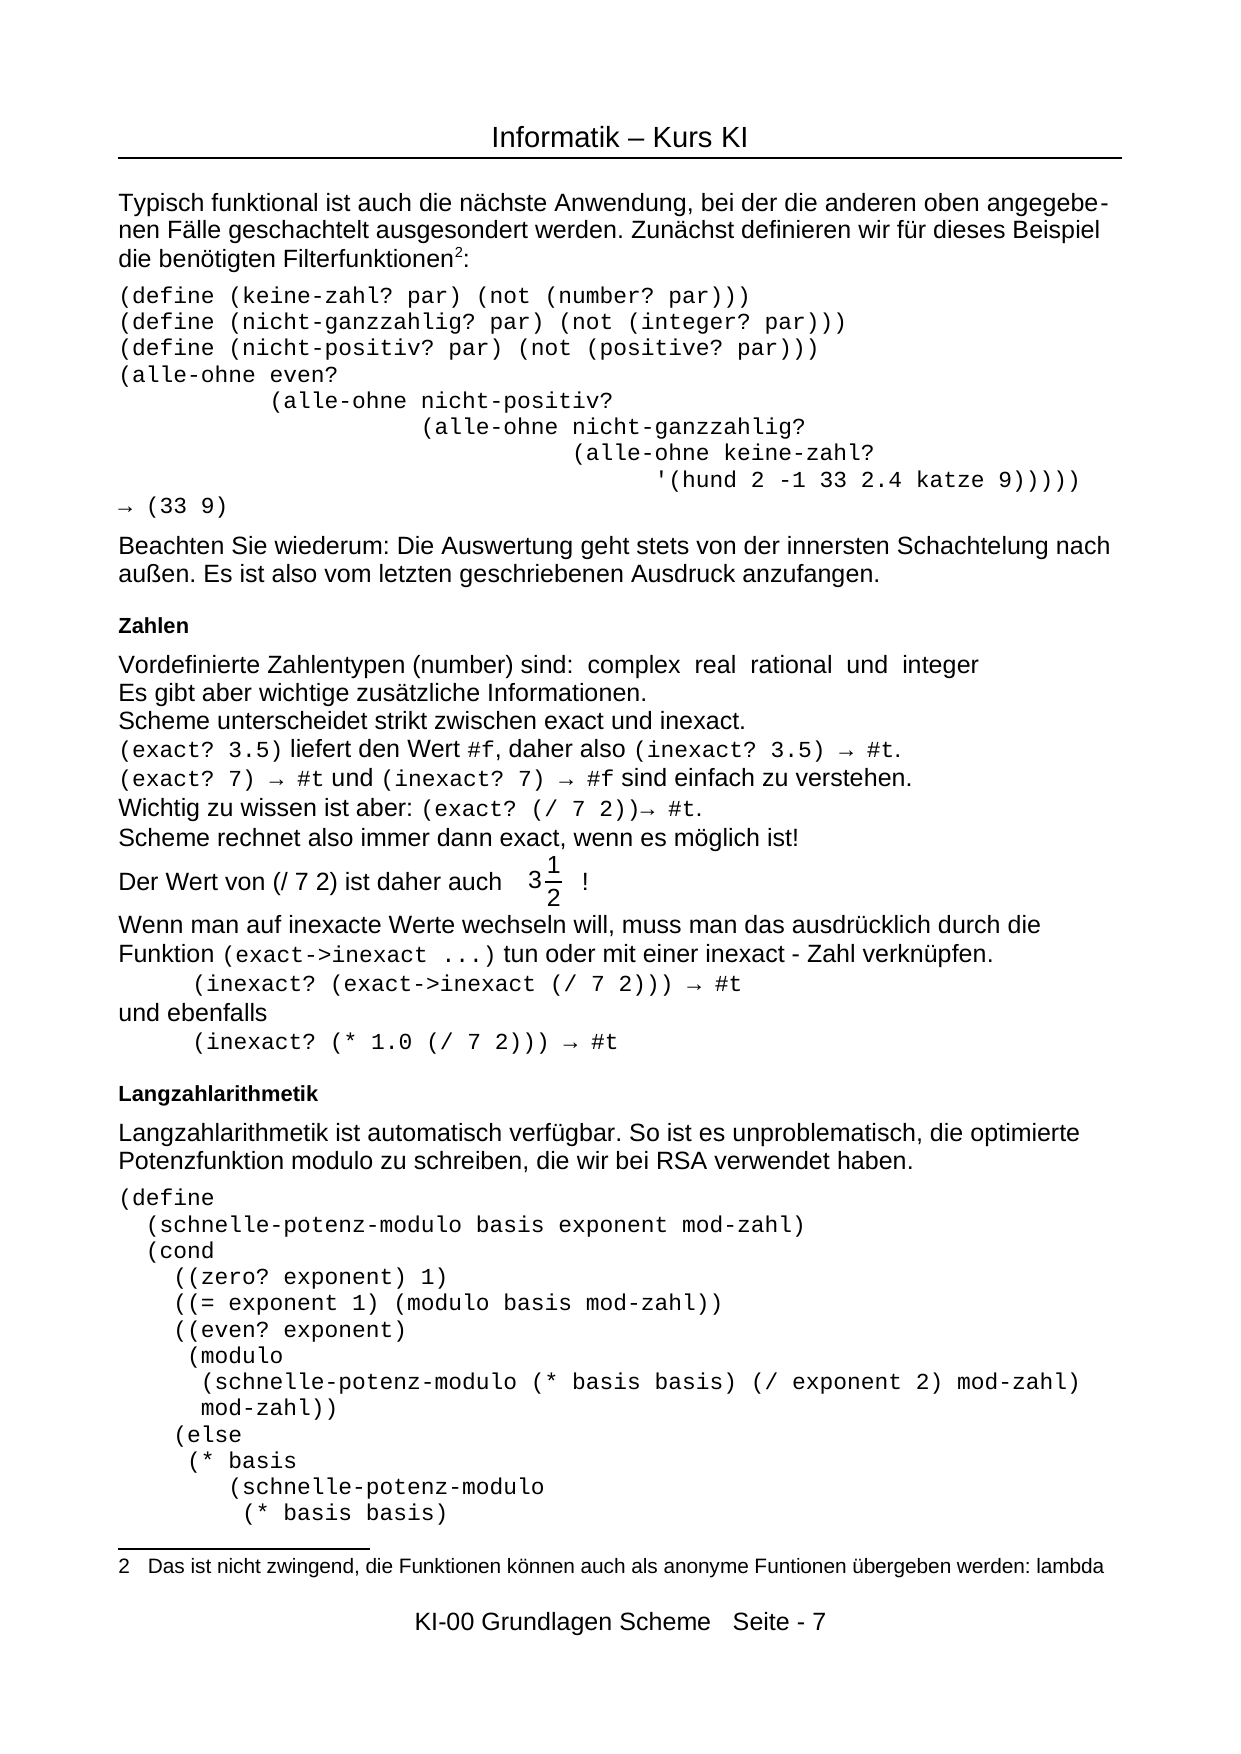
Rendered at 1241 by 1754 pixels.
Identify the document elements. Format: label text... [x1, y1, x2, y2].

subtitle Zahlen [118, 613, 1122, 638]
text Typisch funktional ist auch die nächste Anwendung, bei der die anderen oben angegebe­nen Fälle geschachtelt ausgesondert werden. Zunächst definieren wir für dieses Beispiel die benötigten Filterfunktionen: [118, 188, 1122, 272]
text Wenn man auf inexacte Werte wechseln will, muss man das ausdrücklich durch die Funktion (exact->inexact ...) tun oder mit einer inexact - Zahl verknüpfen. [118, 911, 1122, 969]
text (alle-ohne even? [118, 363, 1122, 389]
text (exact? 7) → #t und (inexact? 7) → #f sind einfach zu verstehen. [118, 764, 1122, 794]
text → (33 9) [118, 494, 1122, 520]
text ((even? exponent) [118, 1318, 1122, 1344]
text (inexact? (* 1.0 (/ 7 2))) → #t [118, 1027, 1122, 1056]
text (modulo [118, 1344, 1122, 1370]
text Scheme rechnet also immer dann exact, wenn es möglich ist! [118, 823, 1122, 852]
text Es gibt aber wichtige zusätzliche Informationen. [118, 678, 1122, 706]
text Scheme unterscheidet strikt zwischen exact und inexact. [118, 706, 1122, 734]
text (schnelle-potenz-modulo basis exponent mod-zahl) [118, 1213, 1122, 1239]
text (schnelle-potenz-modulo [118, 1475, 1122, 1501]
text (alle-ohne nicht-ganzzahlig? [118, 415, 1122, 442]
text (* basis basis) [118, 1501, 1122, 1528]
text (cond [118, 1239, 1122, 1265]
text (define (nicht-positiv? par) (not (positive? par))) [118, 337, 1122, 363]
text (inexact? (exact->inexact (/ 7 2))) → #t [118, 969, 1122, 999]
text (define (nicht-ganzzahlig? par) (not (integer? par))) [118, 310, 1122, 337]
text (else [118, 1423, 1122, 1449]
text ((zero? exponent) 1) [118, 1265, 1122, 1291]
text Der Wert von (/ 7 2) ist daher auch ! [118, 852, 1122, 911]
text (define (keine-zahl? par) (not (number? par))) [118, 284, 1122, 310]
text Langzahlarithmetik ist automatisch verfügbar. So ist es unproblematisch, die optimierte Potenzfunktion modulo zu schreiben, die wir bei RSA verwendet haben. [118, 1119, 1122, 1175]
text (exact? 3.5) liefert den Wert #f, daher also (inexact? 3.5) → #t. [118, 734, 1122, 764]
text Das ist nicht zwingend, die Funktionen können auch als anonyme Funtionen übergeben werden: lambda [118, 1555, 1122, 1578]
text Wichtig zu wissen ist aber: (exact? (/ 7 2))→ #t. [118, 794, 1122, 823]
text mod-zahl)) [118, 1396, 1122, 1423]
text Vordefinierte Zahlentypen (number) sind: complex real rational und integer [118, 650, 1122, 678]
text '(hund 2 -1 33 2.4 katze 9))))) [118, 468, 1122, 494]
text (alle-ohne keine-zahl? [118, 442, 1122, 468]
text (define [118, 1186, 1122, 1213]
subtitle Langzahlarithmetik [118, 1081, 1122, 1106]
text (* basis [118, 1449, 1122, 1475]
text und ebenfalls [118, 999, 1122, 1027]
text (schnelle-potenz-modulo (* basis basis) (/ exponent 2) mod-zahl) [118, 1370, 1122, 1396]
text Beachten Sie wiederum: Die Auswertung geht stets von der innersten Schachtelung nach außen. Es ist also vom letzten geschriebenen Ausdruck anzufangen. [118, 532, 1122, 588]
text ((= exponent 1) (modulo basis mod-zahl)) [118, 1291, 1122, 1318]
text (alle-ohne nicht-positiv? [118, 389, 1122, 415]
